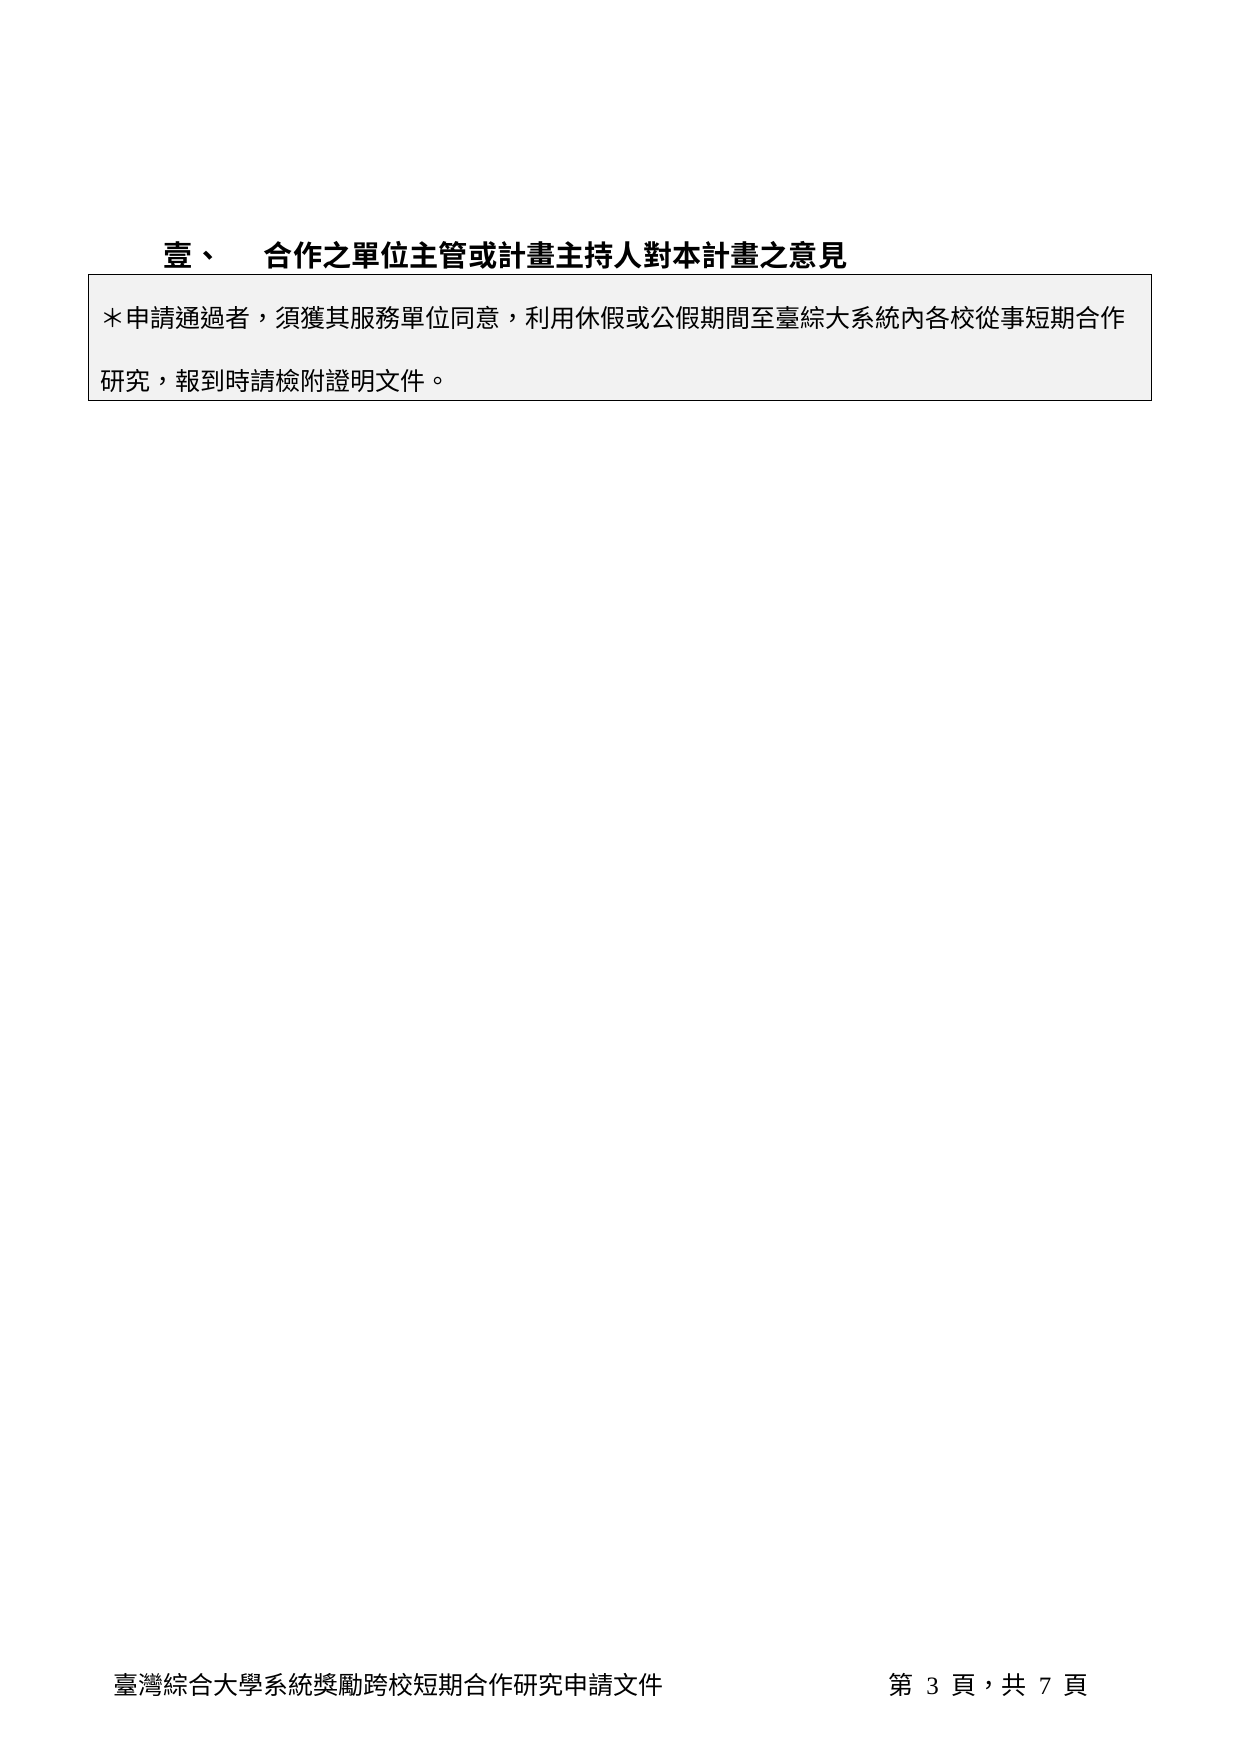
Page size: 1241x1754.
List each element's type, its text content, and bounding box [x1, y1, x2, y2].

list 合作之單位主管或計畫主持人對本計畫之意見 [164, 212, 1152, 274]
table_header ＊申請通過者，須獲其服務單位同意，利用休假或公假期間至臺綜大系統內各校從事短期合作研究，報到時請檢附證明文件。 [89, 275, 1151, 400]
